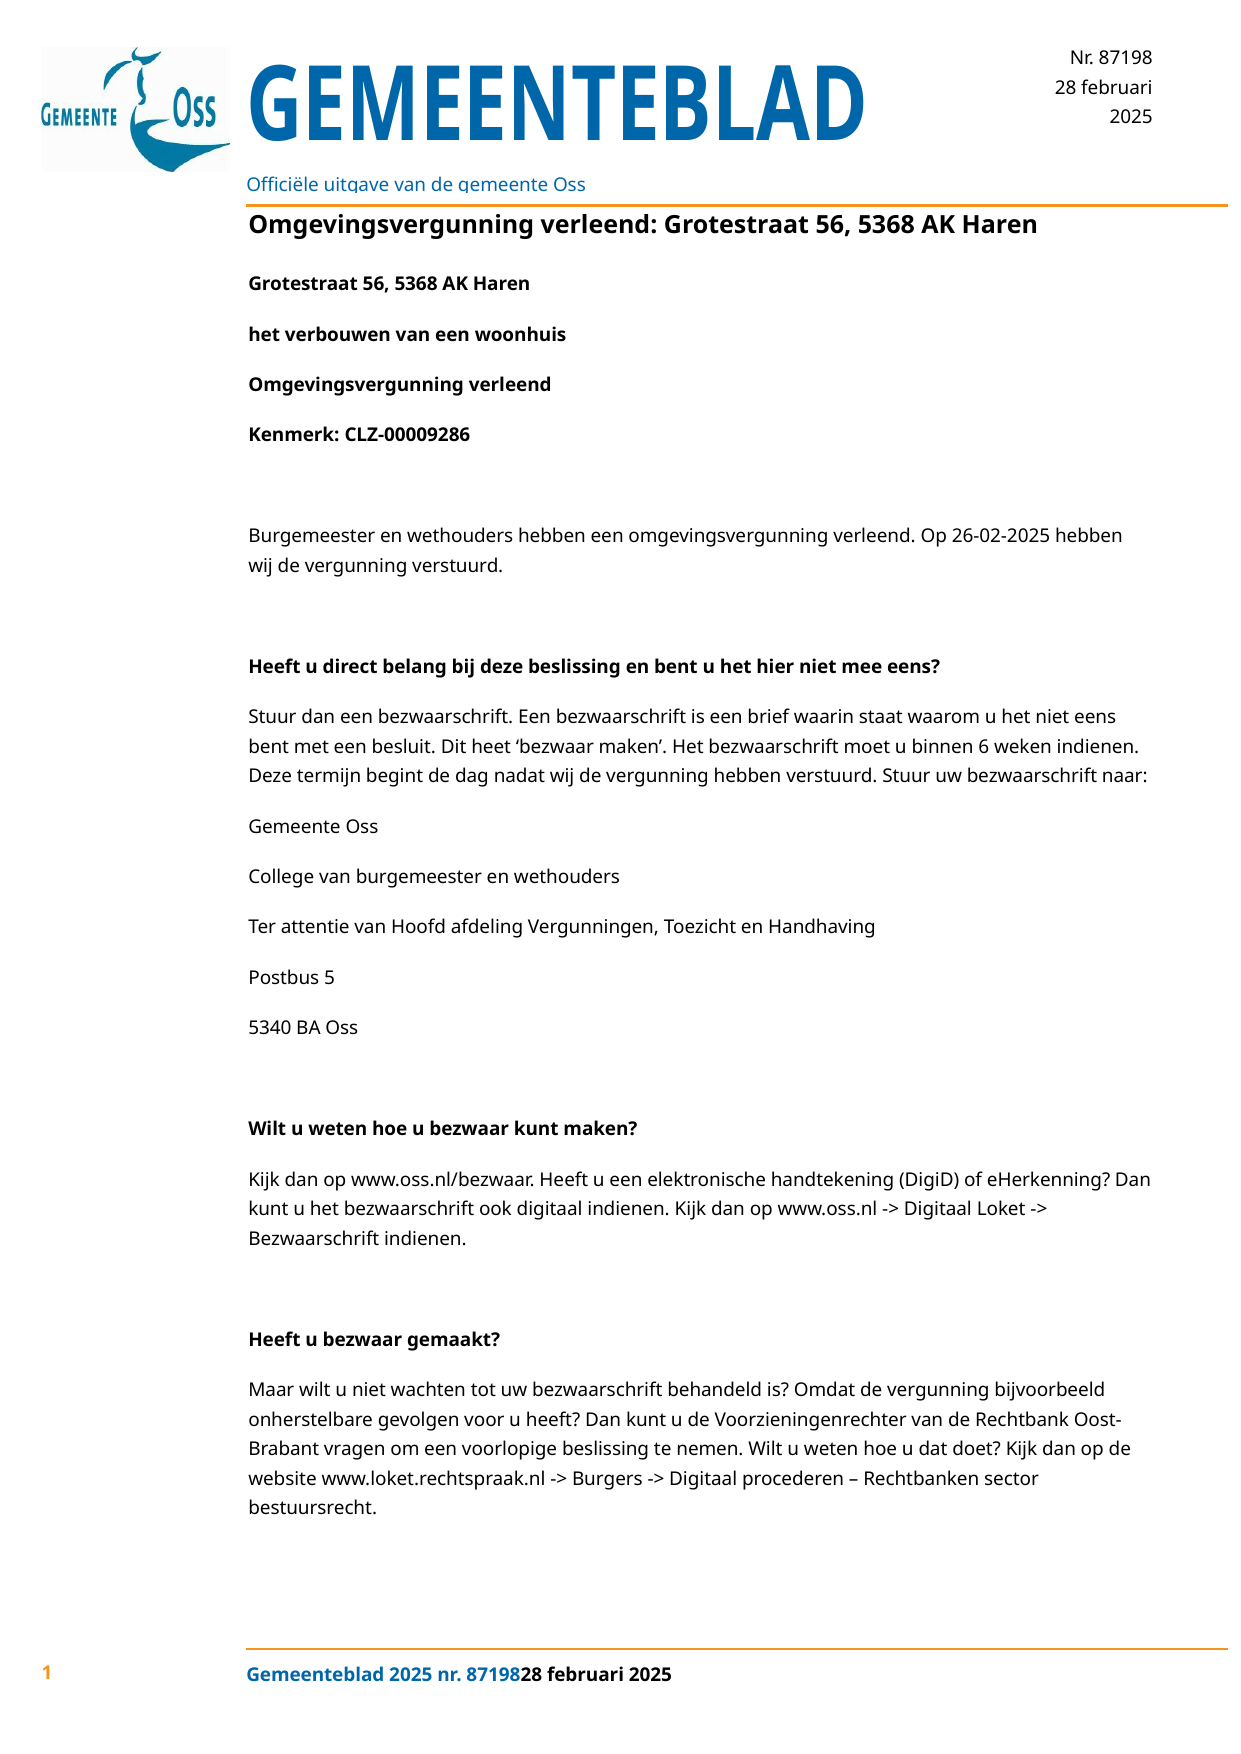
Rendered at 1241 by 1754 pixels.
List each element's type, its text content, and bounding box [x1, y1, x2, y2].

text Grotestraat 56, 5368 AK Haren [248, 270, 1152, 296]
text College van burgemeester en wethouders [248, 863, 1152, 889]
text Heeft u bezwaar gemaakt? [248, 1326, 1152, 1351]
text Burgemeester en wethouders hebben een omgevingsvergunning verleend. Op 26-02-2025 hebben wij de vergunning verstuurd. [248, 522, 1152, 578]
picture [41, 47, 231, 172]
text 5340 BA Oss [248, 1014, 1152, 1040]
text Wilt u weten hoe u bezwaar kunt maken? [248, 1115, 1152, 1141]
text Postbus 5 [248, 964, 1152, 990]
text Maar wilt u niet wachten tot uw bezwaarschrift behandeld is? Omdat de vergunning bijvoorbeeld onherstelbare gevolgen voor u heeft? Dan kunt u de Voorzieningenrechter van de Rechtbank Oost-Brabant vragen om een voorlopige beslissing te nemen. Wilt u weten hoe u dat doet? Kijk dan op de website www.loket.rechtspraak.nl -> Burgers -> Digitaal procederen – Rechtbanken sector bestuursrecht. [248, 1376, 1152, 1520]
text Kenmerk: CLZ-00009286 [248, 422, 1152, 447]
text Gemeente Oss [248, 813, 1152, 838]
text Heeft u direct belang bij deze beslissing en bent u het hier niet mee eens? [248, 653, 1152, 678]
text Ter attentie van Hoofd afdeling Vergunningen, Toezicht en Handhaving [248, 914, 1152, 939]
text Kijk dan op www.oss.nl/bezwaar. Heeft u een elektronische handtekening (DigiD) of eHerkenning? Dan kunt u het bezwaarschrift ook digitaal indienen. Kijk dan op www.oss.nl -> Digitaal Loket -> Bezwaarschrift indienen. [248, 1166, 1152, 1251]
text Omgevingsvergunning verleend: Grotestraat 56, 5368 AK Haren [248, 207, 1152, 241]
text Stuur dan een bezwaarschrift. Een bezwaarschrift is een brief waarin staat waarom u het niet eens bent met een besluit. Dit heet ‘bezwaar maken’. Het bezwaarschrift moet u binnen 6 weken indienen. Deze termijn begint de dag nadat wij de vergunning hebben verstuurd. Stuur uw bezwaarschrift naar: [248, 703, 1152, 788]
text het verbouwen van een woonhuis [248, 321, 1152, 346]
text Omgevingsvergunning verleend [248, 371, 1152, 397]
